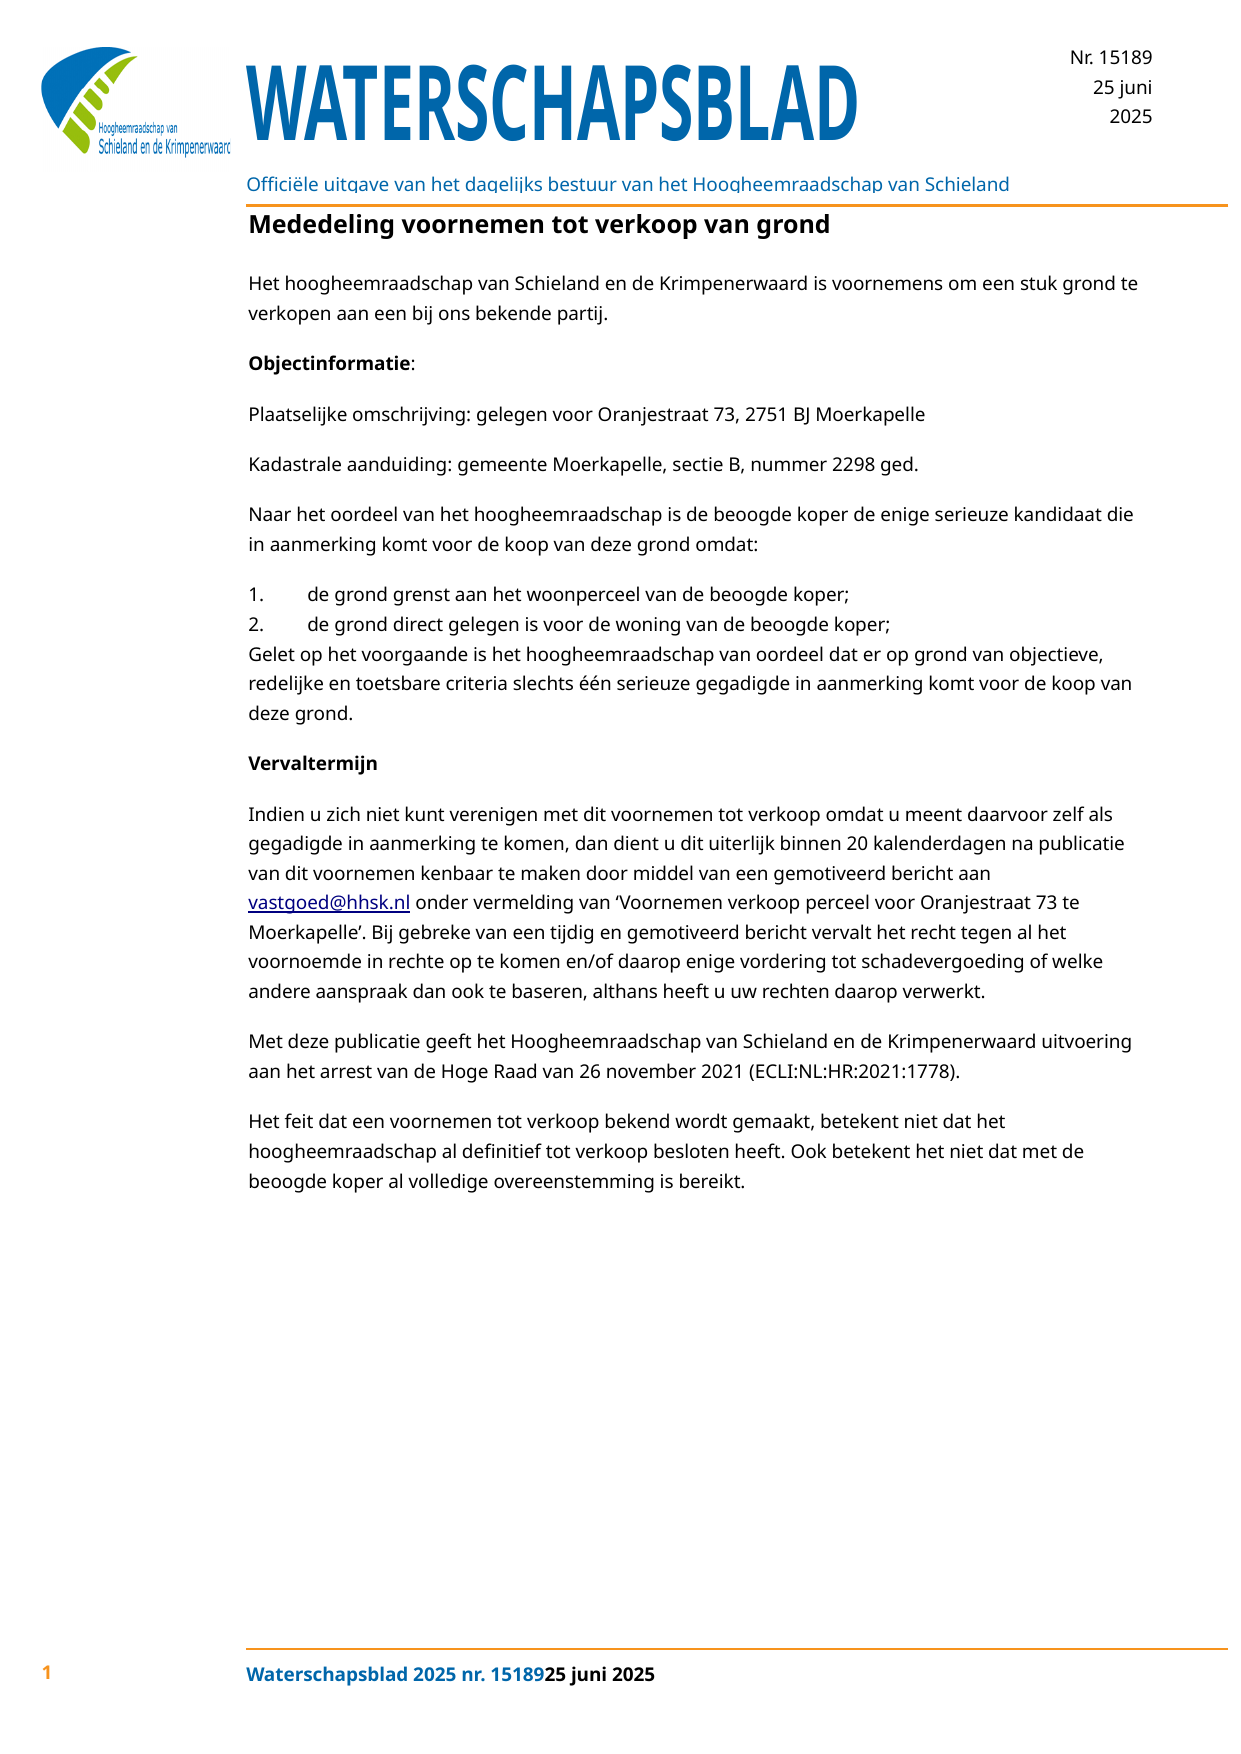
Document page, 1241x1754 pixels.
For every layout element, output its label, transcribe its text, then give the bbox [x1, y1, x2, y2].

text Plaatselijke omschrijving: gelegen voor Oranjestraat 73, 2751 BJ Moerkapelle [248, 401, 1152, 426]
text Indien u zich niet kunt verenigen met dit voornemen tot verkoop omdat u meent daarvoor zelf als gegadigde in aanmerking te komen, dan dient u dit uiterlijk binnen 20 kalenderdagen na publicatie van dit voornemen kenbaar te maken door middel van een gemotiveerd bericht aan vastgoed@hhsk.nl onder vermelding van ‘Voornemen verkoop perceel voor Oranjestraat 73 te Moerkapelle’. Bij gebreke van een tijdig en gemotiveerd bericht vervalt het recht tegen al het voornoemde in rechte op te komen en/of daarop enige vordering tot schadevergoeding of welke andere aanspraak dan ook te baseren, althans heeft u uw rechten daarop verwerkt. [248, 801, 1152, 1004]
text Mededeling voornemen tot verkoop van grond [248, 207, 1152, 241]
text Naar het oordeel van het hoogheemraadschap is de beoogde koper de enige serieuze kandidaat die in aanmerking komt voor de koop van deze grond omdat: [248, 502, 1152, 557]
list de grond direct gelegen is voor de woning van de beoogde koper; [248, 611, 1152, 637]
text Het hoogheemraadschap van Schieland en de Krimpenerwaard is voornemens om een stuk grond te verkopen aan een bij ons bekende partij. [248, 270, 1152, 326]
text Vervaltermijn [248, 750, 1152, 776]
text Objectinformatie: [248, 350, 1152, 376]
list de grond grenst aan het woonperceel van de beoogde koper; [248, 582, 1152, 607]
text Het feit dat een voornemen tot verkoop bekend wordt gemaakt, betekent niet dat het hoogheemraadschap al definitief tot verkoop besloten heeft. Ook betekent het niet dat met de beoogde koper al volledige overeenstemming is bereikt. [248, 1109, 1152, 1193]
text Met deze publicatie geeft het Hoogheemraadschap van Schieland en de Krimpenerwaard uitvoering aan het arrest van de Hoge Raad van 26 november 2021 (ECLI:NL:HR:2021:1778). [248, 1029, 1152, 1084]
picture [41, 47, 231, 172]
text Kadastrale aanduiding: gemeente Moerkapelle, sectie B, nummer 2298 ged. [248, 451, 1152, 477]
text Gelet op het voorgaande is het hoogheemraadschap van oordeel dat er op grond van objectieve, redelijke en toetsbare criteria slechts één serieuze gegadigde in aanmerking komt voor de koop van deze grond. [248, 641, 1152, 726]
